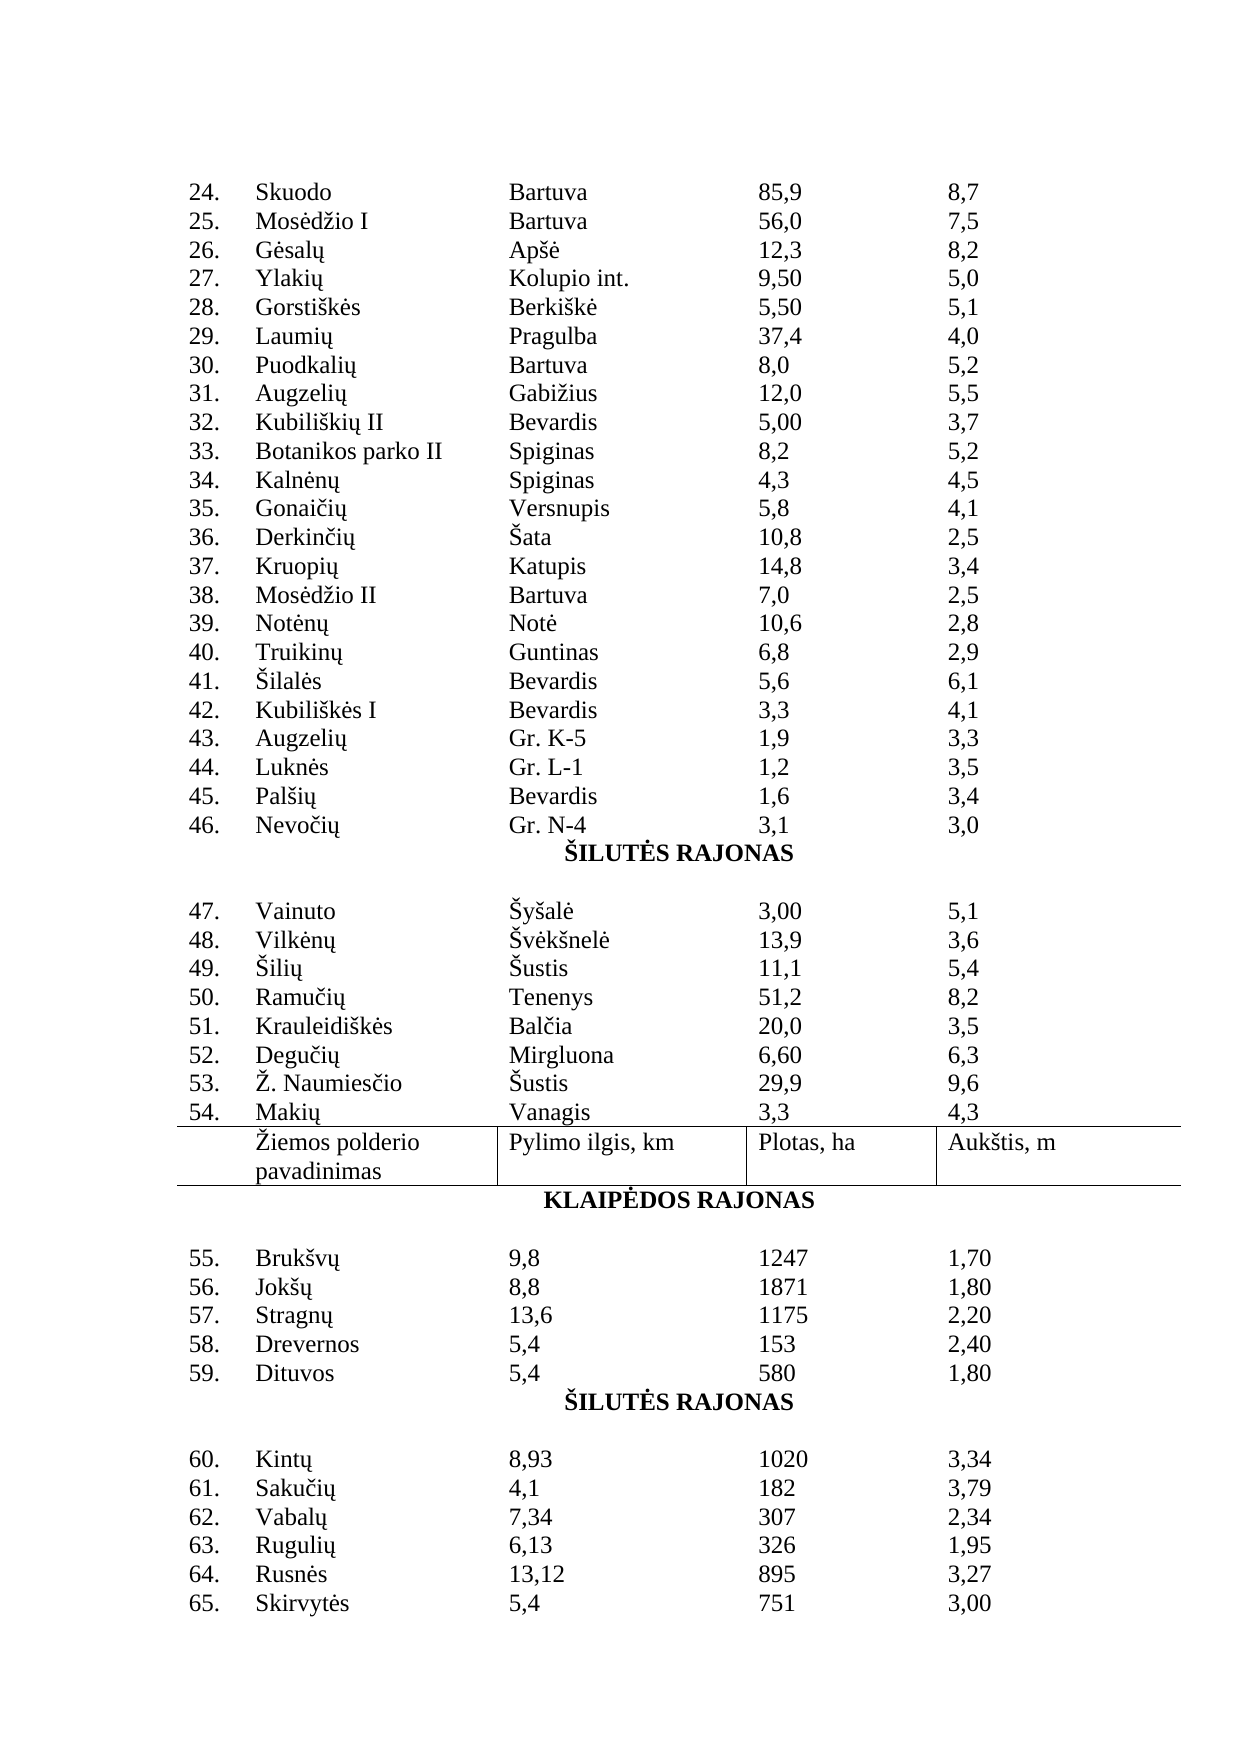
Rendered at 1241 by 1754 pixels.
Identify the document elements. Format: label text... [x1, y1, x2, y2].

table_cell 6,13 [497, 1531, 747, 1559]
table_cell Apšė [497, 235, 747, 263]
table_cell Bartuva [497, 580, 747, 608]
table_cell 7,34 [497, 1502, 747, 1531]
table_cell KLAIPĖDOS RAJONAS [177, 1186, 1181, 1243]
table_cell 5,6 [747, 666, 936, 695]
table_cell 5,1 [936, 896, 1181, 925]
table_cell 26. [177, 235, 244, 263]
table_cell 62. [177, 1502, 244, 1531]
table_cell 4,5 [936, 465, 1181, 493]
table_cell 85,9 [747, 177, 936, 206]
table_cell 25. [177, 206, 244, 235]
table_cell 5,4 [936, 954, 1181, 982]
table_cell Gr. L-1 [497, 752, 747, 781]
table_cell 40. [177, 637, 244, 666]
table_cell 46. [177, 810, 244, 838]
table_cell 4,0 [936, 321, 1181, 350]
table_cell Ramučių [244, 982, 497, 1011]
table_cell Šilalės [244, 666, 497, 695]
table_cell Sakučių [244, 1473, 497, 1502]
table_cell Nevočių [244, 810, 497, 838]
table_cell Guntinas [497, 637, 747, 666]
table_cell 45. [177, 781, 244, 810]
table_cell Plotas, ha [747, 1127, 936, 1184]
table_cell 4,3 [747, 465, 936, 493]
table_cell 3,4 [936, 551, 1181, 580]
table_cell Spiginas [497, 465, 747, 493]
table_cell 1247 [747, 1243, 936, 1272]
table_cell 34. [177, 465, 244, 493]
table_cell 1,6 [747, 781, 936, 810]
table_cell 5,5 [936, 379, 1181, 407]
table_cell 3,34 [936, 1444, 1181, 1473]
table_cell 3,3 [936, 724, 1181, 752]
table_cell 41. [177, 666, 244, 695]
table_cell 27. [177, 264, 244, 292]
table_cell Žiemos polderio pavadinimas [244, 1127, 497, 1184]
table_cell 307 [747, 1502, 936, 1531]
table_cell 2,34 [936, 1502, 1181, 1531]
table_cell 14,8 [747, 551, 936, 580]
table_cell Brukšvų [244, 1243, 497, 1272]
table_cell 20,0 [747, 1011, 936, 1040]
table_cell 50. [177, 982, 244, 1011]
table_cell Vilkėnų [244, 925, 497, 953]
table_cell 895 [747, 1559, 936, 1588]
table_cell Bevardis [497, 666, 747, 695]
table_cell Gr. K-5 [497, 724, 747, 752]
table_cell Versnupis [497, 494, 747, 522]
table_cell 12,3 [747, 235, 936, 263]
table_cell Rusnės [244, 1559, 497, 1588]
table_cell 4,1 [497, 1473, 747, 1502]
table_cell 4,1 [936, 494, 1181, 522]
table_cell Augzelių [244, 724, 497, 752]
table_cell 13,6 [497, 1301, 747, 1329]
table_cell [177, 1127, 244, 1184]
table_cell 2,40 [936, 1329, 1181, 1358]
table_cell 3,5 [936, 752, 1181, 781]
table_cell 9,50 [747, 264, 936, 292]
table_cell 49. [177, 954, 244, 982]
table_cell Kubiliškės I [244, 695, 497, 723]
table_cell Kalnėnų [244, 465, 497, 493]
table_cell Tenenys [497, 982, 747, 1011]
table_cell 13,12 [497, 1559, 747, 1588]
table_cell Kintų [244, 1444, 497, 1473]
table_cell Gabižius [497, 379, 747, 407]
table_cell 1,9 [747, 724, 936, 752]
table_cell 2,5 [936, 522, 1181, 551]
table_cell Aukštis, m [937, 1127, 1181, 1184]
table_cell Bevardis [497, 695, 747, 723]
table_cell 64. [177, 1559, 244, 1588]
table_cell Skirvytės [244, 1588, 497, 1617]
table_cell Gorstiškės [244, 292, 497, 321]
table_cell 182 [747, 1473, 936, 1502]
table_cell 2,5 [936, 580, 1181, 608]
table_cell Makių [244, 1097, 497, 1126]
table_cell 60. [177, 1444, 244, 1473]
table_cell Gonaičių [244, 494, 497, 522]
table_cell 6,1 [936, 666, 1181, 695]
table_cell Botanikos parko II [244, 436, 497, 465]
table_cell 38. [177, 580, 244, 608]
table_cell 48. [177, 925, 244, 953]
table_cell Bartuva [497, 350, 747, 378]
table_cell 37,4 [747, 321, 936, 350]
table_cell 47. [177, 896, 244, 925]
table_cell 5,0 [936, 264, 1181, 292]
table_cell Ž. Naumiesčio [244, 1069, 497, 1097]
table_cell Puodkalių [244, 350, 497, 378]
table_cell 4,1 [936, 695, 1181, 723]
table_cell 3,00 [747, 896, 936, 925]
table_cell 5,50 [747, 292, 936, 321]
table_cell 3,1 [747, 810, 936, 838]
table_cell 58. [177, 1329, 244, 1358]
table_cell 3,4 [936, 781, 1181, 810]
table_cell 580 [747, 1358, 936, 1387]
table_cell 8,93 [497, 1444, 747, 1473]
table_cell 42. [177, 695, 244, 723]
table_cell 6,60 [747, 1040, 936, 1068]
table_cell Švėkšnelė [497, 925, 747, 953]
table_cell Luknės [244, 752, 497, 781]
table_cell Pragulba [497, 321, 747, 350]
table_cell Palšių [244, 781, 497, 810]
table_cell 153 [747, 1329, 936, 1358]
table_cell Stragnų [244, 1301, 497, 1329]
table_cell Katupis [497, 551, 747, 580]
table_cell 35. [177, 494, 244, 522]
table_cell 1,70 [936, 1243, 1181, 1272]
table_cell 57. [177, 1301, 244, 1329]
table_cell Šyšalė [497, 896, 747, 925]
table_cell Kruopių [244, 551, 497, 580]
table_cell 29. [177, 321, 244, 350]
table_cell Laumių [244, 321, 497, 350]
table_cell 3,79 [936, 1473, 1181, 1502]
table_cell Šustis [497, 1069, 747, 1097]
table_cell Bartuva [497, 206, 747, 235]
table_cell 10,8 [747, 522, 936, 551]
table_cell Bevardis [497, 781, 747, 810]
table_cell Vabalų [244, 1502, 497, 1531]
table_cell 9,8 [497, 1243, 747, 1272]
table_cell 56. [177, 1272, 244, 1301]
table_cell 5,1 [936, 292, 1181, 321]
table_cell 36. [177, 522, 244, 551]
table_cell Bartuva [497, 177, 747, 206]
table_cell 5,4 [497, 1588, 747, 1617]
table_cell Truikinų [244, 637, 497, 666]
table_cell Gėsalų [244, 235, 497, 263]
table_cell 55. [177, 1243, 244, 1272]
table_cell 3,7 [936, 407, 1181, 436]
table_cell Berkiškė [497, 292, 747, 321]
table_cell Bevardis [497, 407, 747, 436]
table_cell 61. [177, 1473, 244, 1502]
table_cell 3,0 [936, 810, 1181, 838]
table_cell 63. [177, 1531, 244, 1559]
table_cell 44. [177, 752, 244, 781]
table_cell 51,2 [747, 982, 936, 1011]
table_cell 8,2 [936, 235, 1181, 263]
table_cell 6,3 [936, 1040, 1181, 1068]
table_cell Šilių [244, 954, 497, 982]
table_cell Drevernos [244, 1329, 497, 1358]
table_cell 7,0 [747, 580, 936, 608]
table_cell Mosėdžio I [244, 206, 497, 235]
table_cell Degučių [244, 1040, 497, 1068]
table_cell 11,1 [747, 954, 936, 982]
table_cell 51. [177, 1011, 244, 1040]
table_cell 65. [177, 1588, 244, 1617]
table_cell 53. [177, 1069, 244, 1097]
table_cell Jokšų [244, 1272, 497, 1301]
table_cell 31. [177, 379, 244, 407]
table_cell Dituvos [244, 1358, 497, 1387]
table_cell 1,2 [747, 752, 936, 781]
table_cell Pylimo ilgis, km [498, 1127, 746, 1184]
table_cell 28. [177, 292, 244, 321]
table_cell 751 [747, 1588, 936, 1617]
table_cell 37. [177, 551, 244, 580]
table_cell 3,5 [936, 1011, 1181, 1040]
table_cell Skuodo [244, 177, 497, 206]
table_cell 1,80 [936, 1358, 1181, 1387]
table_cell 54. [177, 1097, 244, 1126]
table_cell 56,0 [747, 206, 936, 235]
table_cell 8,0 [747, 350, 936, 378]
table_cell Gr. N-4 [497, 810, 747, 838]
table_cell 29,9 [747, 1069, 936, 1097]
table_cell 5,2 [936, 436, 1181, 465]
table_cell Krauleidiškės [244, 1011, 497, 1040]
table_cell ŠILUTĖS RAJONAS [177, 839, 1181, 896]
table_cell 3,6 [936, 925, 1181, 953]
table_cell ŠILUTĖS RAJONAS [177, 1387, 1181, 1444]
table_cell Balčia [497, 1011, 747, 1040]
table_cell 6,8 [747, 637, 936, 666]
table_cell 4,3 [936, 1097, 1181, 1126]
table_cell 1,95 [936, 1531, 1181, 1559]
table_cell Rugulių [244, 1531, 497, 1559]
table_cell 5,00 [747, 407, 936, 436]
table_cell Notėnų [244, 609, 497, 637]
table_cell Šata [497, 522, 747, 551]
table_cell 326 [747, 1531, 936, 1559]
table_cell Vainuto [244, 896, 497, 925]
table_cell 5,4 [497, 1329, 747, 1358]
table_cell 32. [177, 407, 244, 436]
table_cell Notė [497, 609, 747, 637]
table_cell 7,5 [936, 206, 1181, 235]
table_cell Kubiliškių II [244, 407, 497, 436]
table_cell 3,3 [747, 1097, 936, 1126]
table_cell Kolupio int. [497, 264, 747, 292]
table_cell 24. [177, 177, 244, 206]
table_cell 8,2 [936, 982, 1181, 1011]
table_cell Spiginas [497, 436, 747, 465]
table_cell 1175 [747, 1301, 936, 1329]
table_cell 9,6 [936, 1069, 1181, 1097]
table_cell 3,00 [936, 1588, 1181, 1617]
table_cell 8,8 [497, 1272, 747, 1301]
table_cell 2,20 [936, 1301, 1181, 1329]
table_cell 30. [177, 350, 244, 378]
table_cell 43. [177, 724, 244, 752]
table_cell 5,2 [936, 350, 1181, 378]
table_cell 8,7 [936, 177, 1181, 206]
table_cell Augzelių [244, 379, 497, 407]
table_cell 52. [177, 1040, 244, 1068]
table_cell 5,8 [747, 494, 936, 522]
table_cell Derkinčių [244, 522, 497, 551]
table_cell 2,8 [936, 609, 1181, 637]
table_cell 1871 [747, 1272, 936, 1301]
table_cell Mirgluona [497, 1040, 747, 1068]
table_cell 5,4 [497, 1358, 747, 1387]
table_cell 1,80 [936, 1272, 1181, 1301]
table_cell 12,0 [747, 379, 936, 407]
table_cell Vanagis [497, 1097, 747, 1126]
table_cell 33. [177, 436, 244, 465]
table_cell 8,2 [747, 436, 936, 465]
table_cell 3,27 [936, 1559, 1181, 1588]
table_cell 3,3 [747, 695, 936, 723]
table_cell Mosėdžio II [244, 580, 497, 608]
table_cell 59. [177, 1358, 244, 1387]
table_cell Ylakių [244, 264, 497, 292]
table_cell 39. [177, 609, 244, 637]
table_cell 10,6 [747, 609, 936, 637]
table_cell 1020 [747, 1444, 936, 1473]
table_cell Šustis [497, 954, 747, 982]
table_cell 2,9 [936, 637, 1181, 666]
table_cell 13,9 [747, 925, 936, 953]
